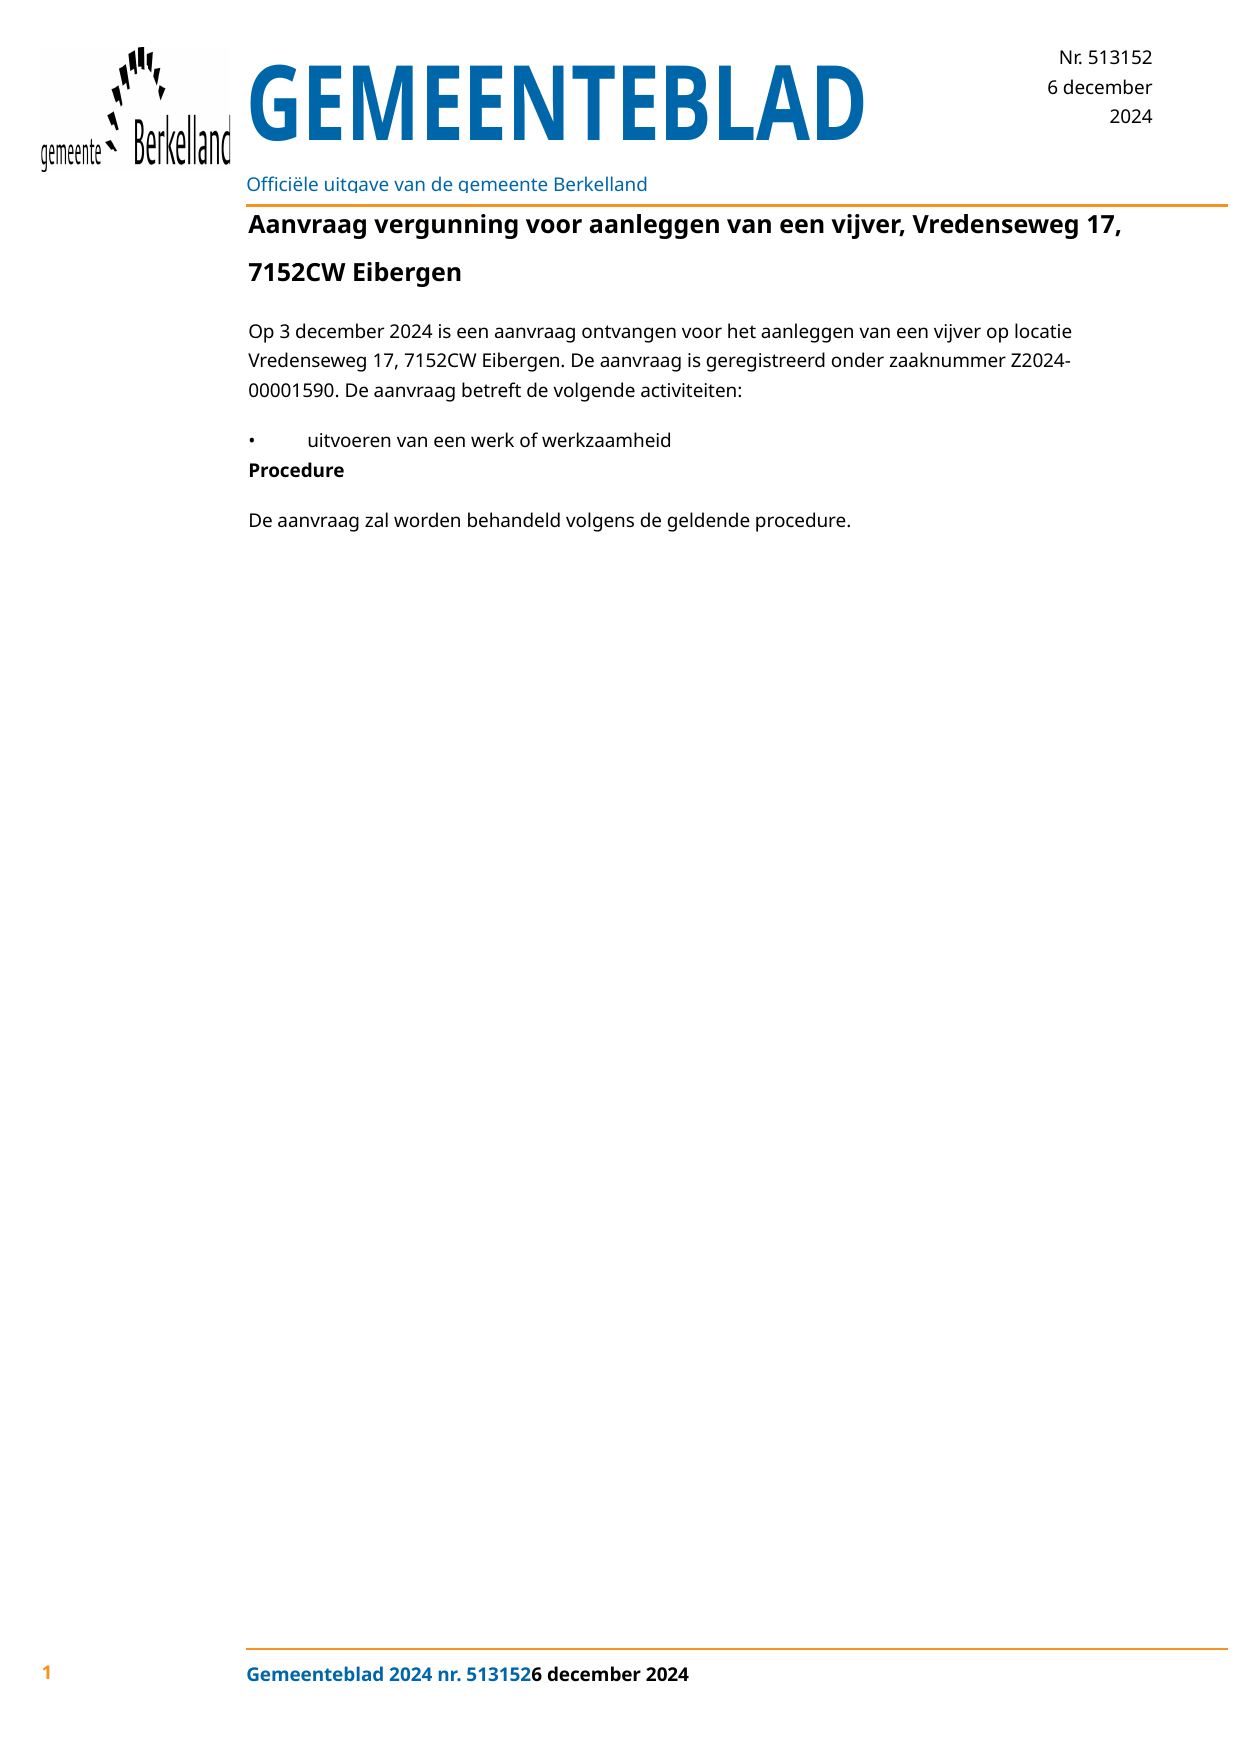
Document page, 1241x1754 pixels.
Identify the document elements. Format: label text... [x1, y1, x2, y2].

picture [41, 47, 231, 172]
text Aanvraag vergunning voor aanleggen van een vijver, Vredenseweg 17, 7152CW Eibergen [248, 207, 1152, 288]
text De aanvraag zal worden behandeld volgens de geldende procedure. [248, 507, 1152, 533]
text Procedure [248, 457, 1152, 483]
list uitvoeren van een werk of werkzaamheid [248, 427, 1152, 453]
text Op 3 december 2024 is een aanvraag ontvangen voor het aanleggen van een vijver op locatie Vredenseweg 17, 7152CW Eibergen. De aanvraag is geregistreerd onder zaaknummer Z2024-00001590. De aanvraag betreft de volgende activiteiten: [248, 318, 1152, 403]
